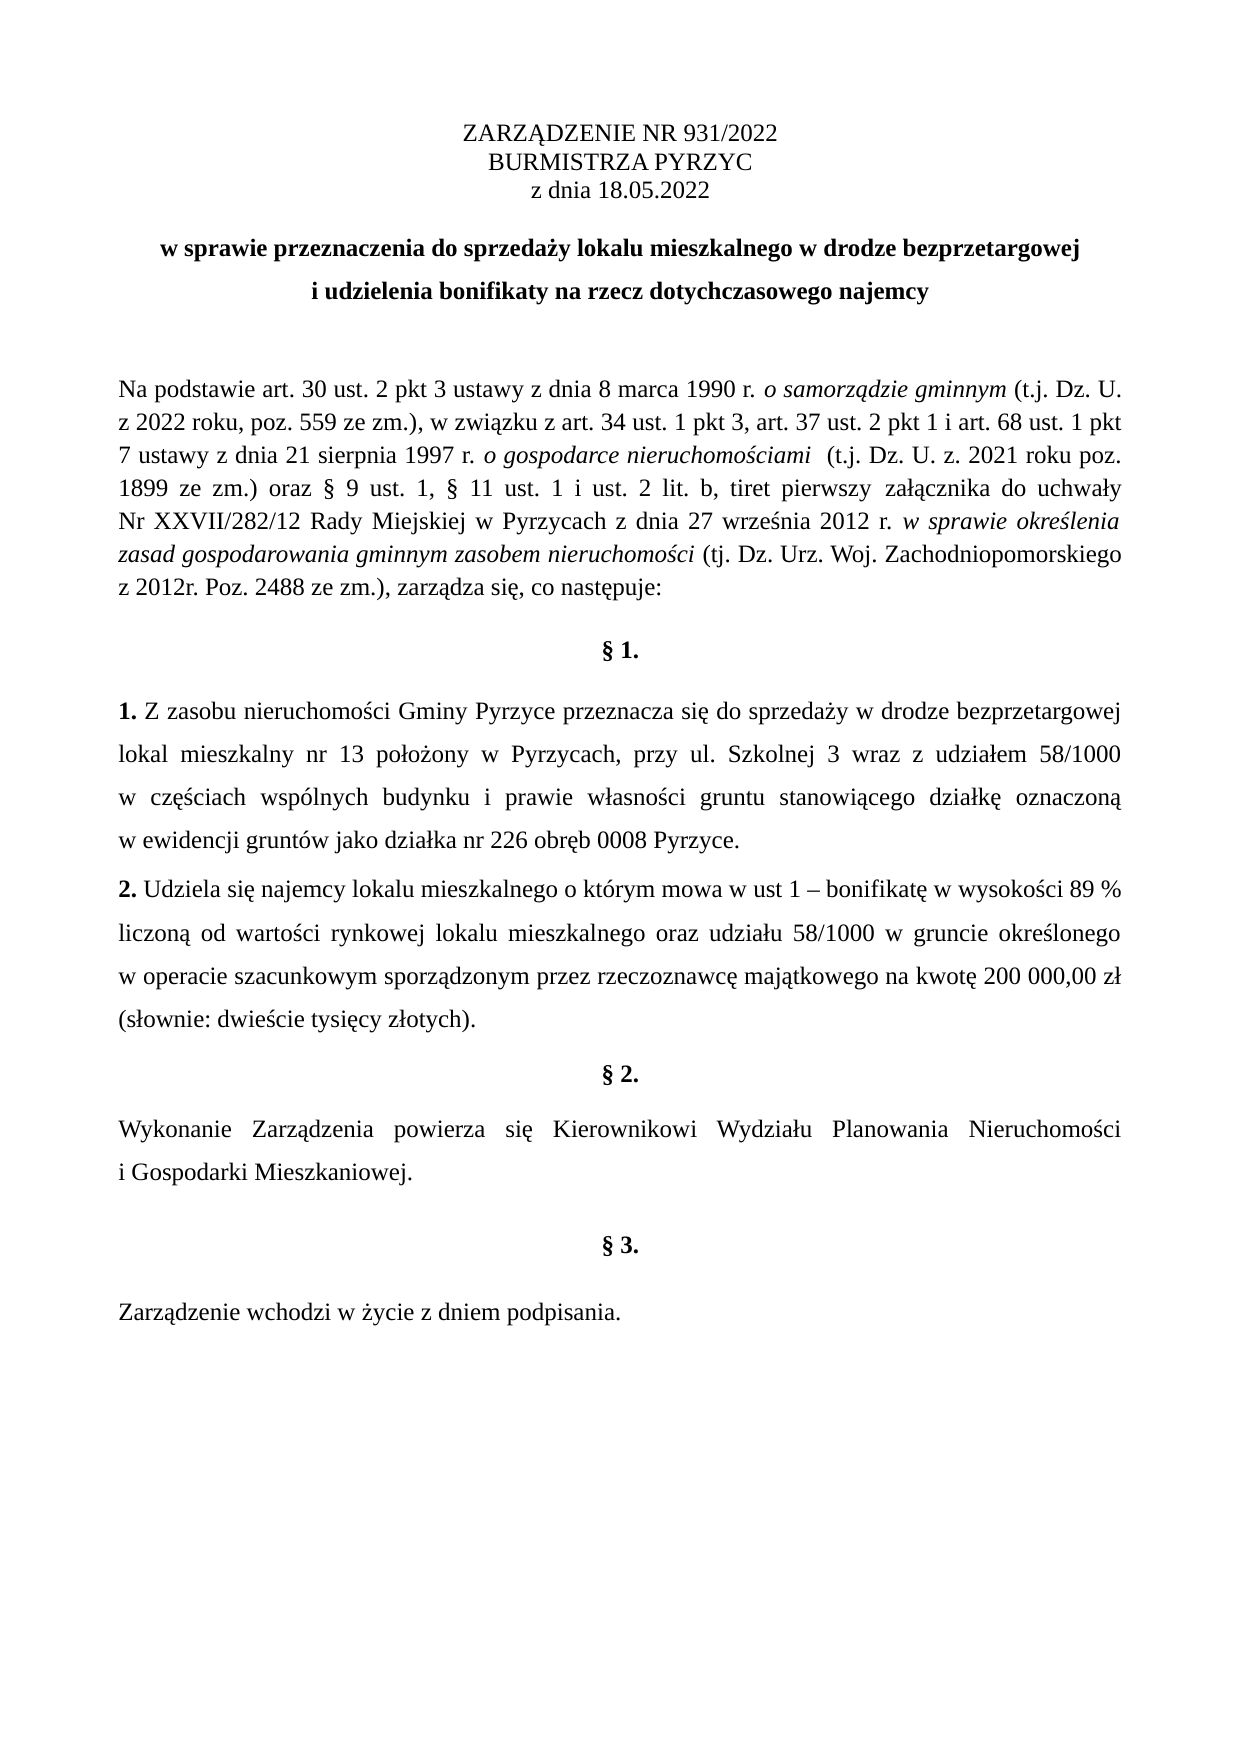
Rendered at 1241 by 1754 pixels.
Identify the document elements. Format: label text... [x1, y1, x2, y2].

text Wykonanie Zarządzenia powierza się Kierownikowi Wydziału Planowania Nieruchomości i Gospodarki Mieszkaniowej. [118, 1114, 1122, 1186]
text ZARZĄDZENIE NR 931/2022 [118, 118, 1122, 147]
text 2. Udziela się najemcy lokalu mieszkalnego o którym mowa w ust 1 – bonifikatę w wysokości 89 % liczoną od wartości rynkowej lokalu mieszkalnego oraz udziału 58/1000 w gruncie określonego w operacie szacunkowym sporządzonym przez rzeczoznawcę majątkowego na kwotę 200 000,00 zł (słownie: dwieście tysięcy złotych). [118, 874, 1122, 1033]
text § 2. [118, 1059, 1122, 1088]
text Zarządzenie wchodzi w życie z dniem podpisania. [118, 1297, 1122, 1326]
text Na podstawie art. 30 ust. 2 pkt 3 ustawy z dnia 8 marca 1990 r. o samorządzie gminnym (t.j. Dz. U. z 2022 roku, poz. 559 ze zm.), w związku z art. 34 ust. 1 pkt 3, art. 37 ust. 2 pkt 1 i art. 68 ust. 1 pkt 7 ustawy z dnia 21 sierpnia 1997 r. o gospodarce nieruchomościami (t.j. Dz. U. z. 2021 roku poz. 1899 ze zm.) oraz § 9 ust. 1, § 11 ust. 1 i ust. 2 lit. b, tiret pierwszy załącznika do uchwały Nr XXVII/282/12 Rady Miejskiej w Pyrzycach z dnia 27 września 2012 r. w sprawie określenia zasad gospodarowania gminnym zasobem nieruchomości (tj. Dz. Urz. Woj. Zachodniopomorskiego z 2012r. Poz. 2488 ze zm.), zarządza się, co następuje: [118, 374, 1122, 601]
text BURMISTRZA PYRZYC [118, 147, 1122, 176]
text w sprawie przeznaczenia do sprzedaży lokalu mieszkalnego w drodze bezprzetargowej i udzielenia bonifikaty na rzecz dotychczasowego najemcy [118, 233, 1122, 305]
text z dnia 18.05.2022 [118, 176, 1122, 204]
text 1. Z zasobu nieruchomości Gminy Pyrzyce przeznacza się do sprzedaży w drodze bezprzetargowej lokal mieszkalny nr 13 położony w Pyrzycach, przy ul. Szkolnej 3 wraz z udziałem 58/1000 w częściach wspólnych budynku i prawie własności gruntu stanowiącego działkę oznaczoną w ewidencji gruntów jako działka nr 226 obręb 0008 Pyrzyce. [118, 696, 1122, 854]
text § 1. [118, 635, 1122, 664]
text § 3. [118, 1230, 1122, 1259]
